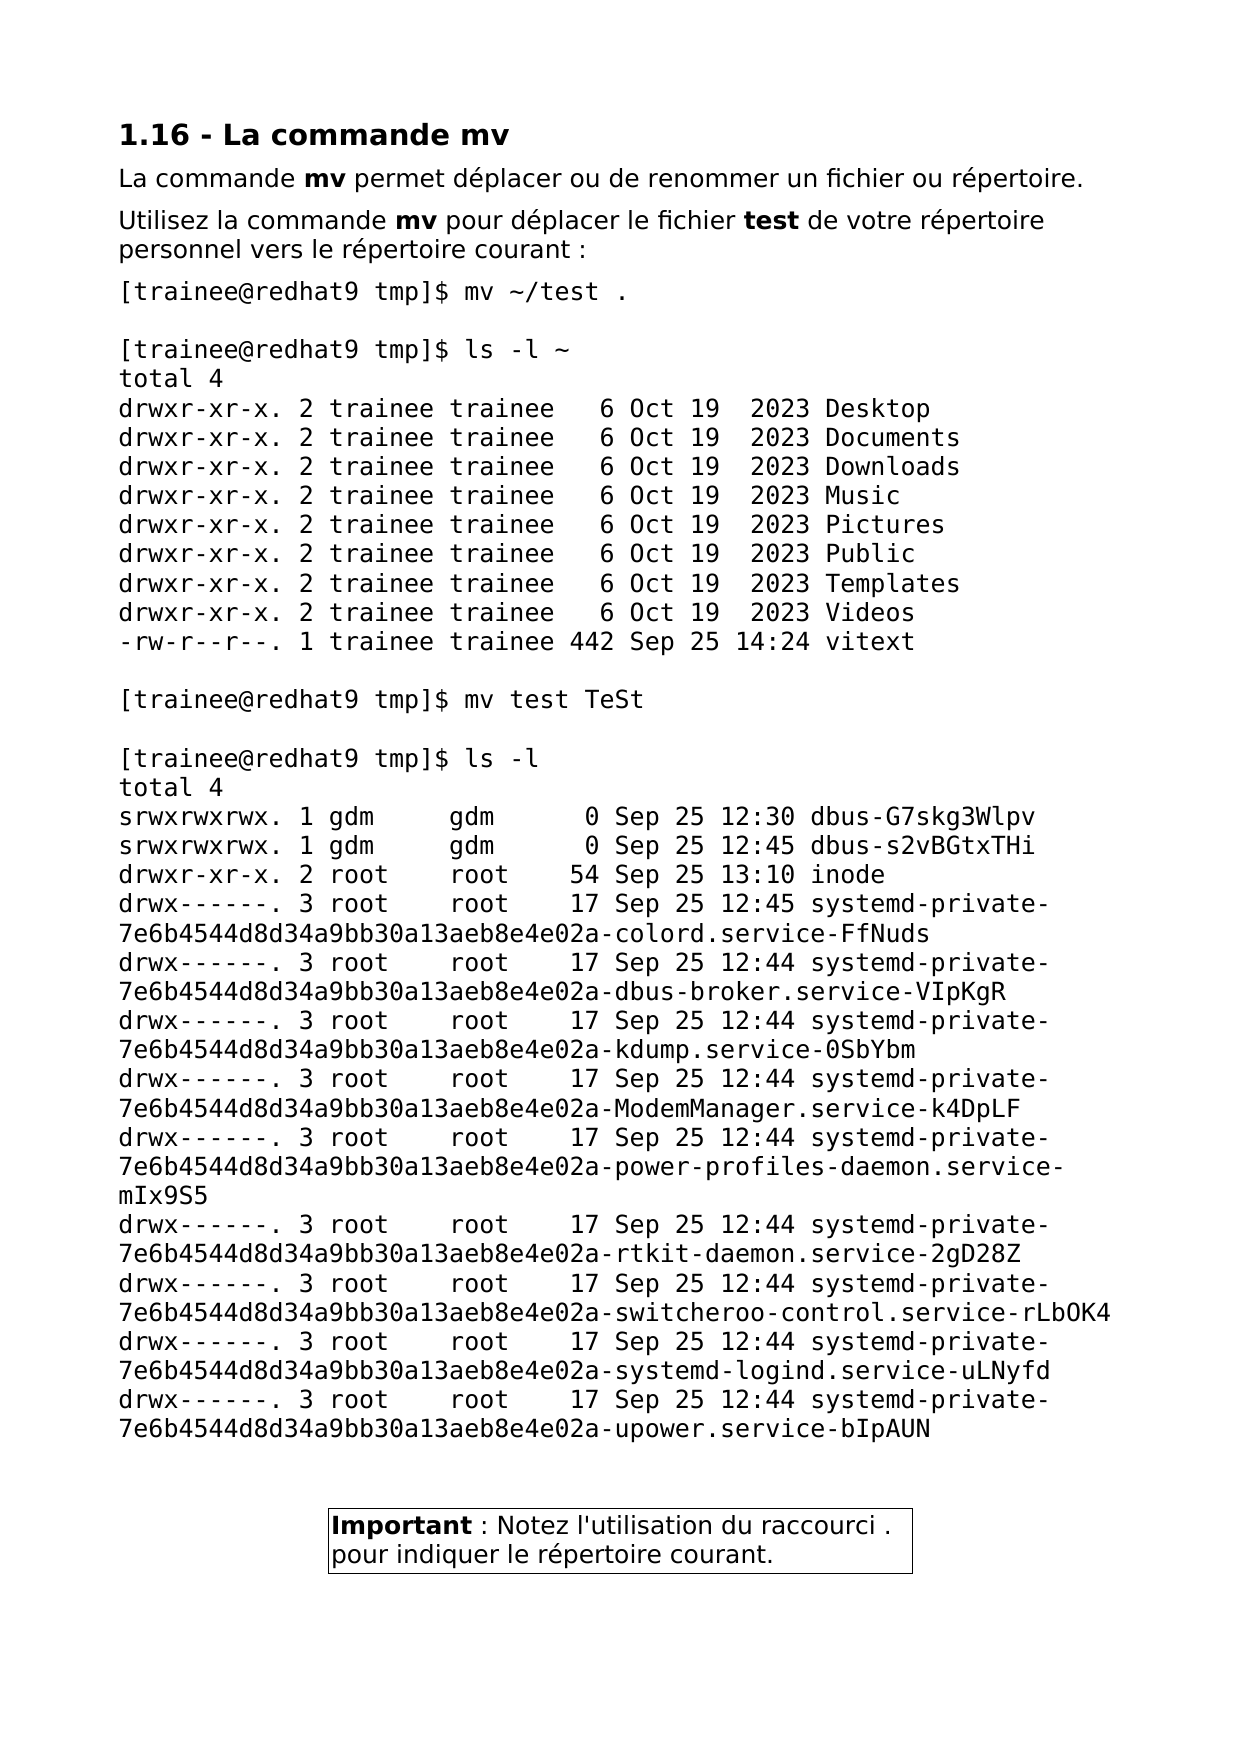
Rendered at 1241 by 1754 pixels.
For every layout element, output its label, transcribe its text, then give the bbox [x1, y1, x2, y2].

text [trainee@redhat9 tmp]$ mv ~/test . [trainee@redhat9 tmp]$ ls -l ~ total 4 drwxr-xr-x. 2 trainee trainee 6 Oct 19 2023 Desktop drwxr-xr-x. 2 trainee trainee 6 Oct 19 2023 Documents drwxr-xr-x. 2 trainee trainee 6 Oct 19 2023 Downloads drwxr-xr-x. 2 trainee trainee 6 Oct 19 2023 Music drwxr-xr-x. 2 trainee trainee 6 Oct 19 2023 Pictures drwxr-xr-x. 2 trainee trainee 6 Oct 19 2023 Public drwxr-xr-x. 2 trainee trainee 6 Oct 19 2023 Templates drwxr-xr-x. 2 trainee trainee 6 Oct 19 2023 Videos -rw-r--r--. 1 trainee trainee 442 Sep 25 14:24 vitext [trainee@redhat9 tmp]$ mv test TeSt [trainee@redhat9 tmp]$ ls -l total 4 srwxrwxrwx. 1 gdm gdm 0 Sep 25 12:30 dbus-G7skg3Wlpv srwxrwxrwx. 1 gdm gdm 0 Sep 25 12:45 dbus-s2vBGtxTHi drwxr-xr-x. 2 root root 54 Sep 25 13:10 inode drwx------. 3 root root 17 Sep 25 12:45 systemd-private-7e6b4544d8d34a9bb30a13aeb8e4e02a-colord.service-FfNuds drwx------. 3 root root 17 Sep 25 12:44 systemd-private-7e6b4544d8d34a9bb30a13aeb8e4e02a-dbus-broker.service-VIpKgR drwx------. 3 root root 17 Sep 25 12:44 systemd-private-7e6b4544d8d34a9bb30a13aeb8e4e02a-kdump.service-0SbYbm drwx------. 3 root root 17 Sep 25 12:44 systemd-private-7e6b4544d8d34a9bb30a13aeb8e4e02a-ModemManager.service-k4DpLF drwx------. 3 root root 17 Sep 25 12:44 systemd-private-7e6b4544d8d34a9bb30a13aeb8e4e02a-power-profiles-daemon.service-mIx9S5 drwx------. 3 root root 17 Sep 25 12:44 systemd-private-7e6b4544d8d34a9bb30a13aeb8e4e02a-rtkit-daemon.service-2gD28Z drwx------. 3 root root 17 Sep 25 12:44 systemd-private-7e6b4544d8d34a9bb30a13aeb8e4e02a-switcheroo-control.service-rLbOK4 drwx------. 3 root root 17 Sep 25 12:44 systemd-private-7e6b4544d8d34a9bb30a13aeb8e4e02a-systemd-logind.service-uLNyfd drwx------. 3 root root 17 Sep 25 12:44 systemd-private-7e6b4544d8d34a9bb30a13aeb8e4e02a-upower.service-bIpAUN -rw-r--r--. 1 trainee trainee 10 Sep 25 15:01 TeSt [118, 277, 1122, 1473]
subtitle 1.16 - La commande mv [118, 118, 1122, 152]
table_header Important : Notez l'utilisation du raccourci . pour indiquer le répertoire courant. [329, 1509, 912, 1573]
text Utilisez la commande mv pour déplacer le fichier test de votre répertoire personnel vers le répertoire courant : [118, 206, 1122, 264]
text La commande mv permet déplacer ou de renommer un fichier ou répertoire. [118, 164, 1122, 194]
